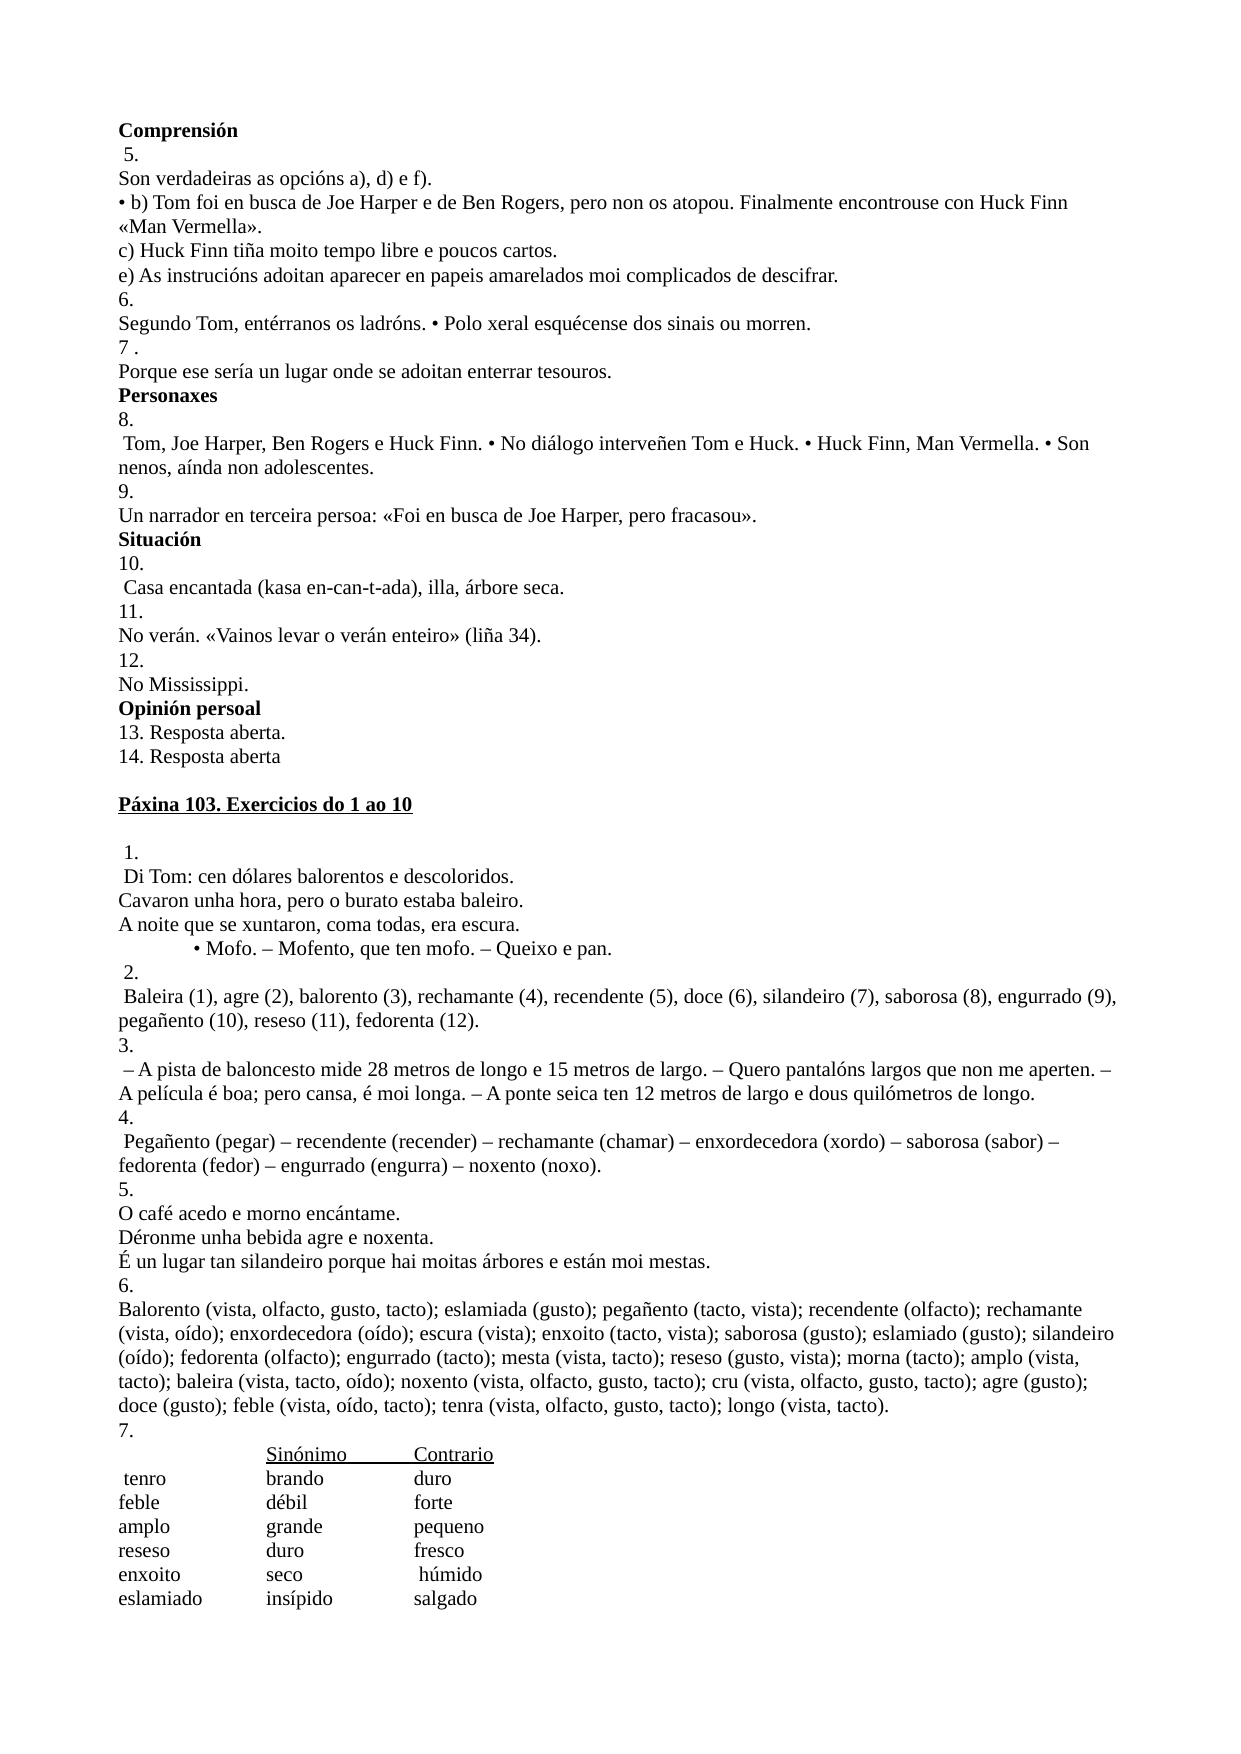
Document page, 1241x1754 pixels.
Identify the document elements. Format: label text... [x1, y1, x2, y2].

text 9. [118, 479, 1122, 503]
text É un lugar tan silandeiro porque hai moitas árbores e están moi mestas. [118, 1249, 1122, 1273]
text enxoito seco húmido [118, 1562, 1122, 1586]
list • Mofo. – Mofento, que ten mofo. – Queixo e pan. [156, 936, 1122, 960]
text 7 . [118, 335, 1122, 359]
text Comprensión [118, 118, 1122, 142]
text No verán. «Vainos levar o verán enteiro» (liña 34). [118, 623, 1122, 647]
text 3. [118, 1032, 1122, 1057]
text Personaxes [118, 383, 1122, 407]
text Balorento (vista, olfacto, gusto, tacto); eslamiada (gusto); pegañento (tacto, vista); recendente (olfacto); rechamante (vista, oído); enxordecedora (oído); escura (vista); enxoito (tacto, vista); saborosa (gusto); eslamiado (gusto); silandeiro (oído); fedorenta (olfacto); engurrado (tacto); mesta (vista, tacto); reseso (gusto, vista); morna (tacto); amplo (vista, tacto); baleira (vista, tacto, oído); noxento (vista, olfacto, gusto, tacto); cru (vista, olfacto, gusto, tacto); agre (gusto); doce (gusto); feble (vista, oído, tacto); tenra (vista, olfacto, gusto, tacto); longo (vista, tacto). [118, 1297, 1122, 1417]
text Porque ese sería un lugar onde se adoitan enterrar tesouros. [118, 359, 1122, 383]
text No Mississippi. [118, 672, 1122, 696]
text 6. [118, 1273, 1122, 1297]
text Di Tom: cen dólares balorentos e descoloridos. [118, 864, 1122, 888]
text O café acedo e morno encántame. [118, 1201, 1122, 1225]
text 13. Resposta aberta. [118, 720, 1122, 744]
text feble débil forte [118, 1490, 1122, 1514]
text 12. [118, 647, 1122, 672]
text c) Huck Finn tiña moito tempo libre e poucos cartos. [118, 238, 1122, 262]
text – A pista de baloncesto mide 28 metros de longo e 15 metros de largo. – Quero pantalóns largos que non me aperten. – A película é boa; pero cansa, é moi longa. – A ponte seica ten 12 metros de largo e dous quilómetros de longo. [118, 1057, 1122, 1105]
text eslamiado insípido salgado [118, 1586, 1122, 1610]
text 6. [118, 287, 1122, 311]
text e) As instrucións adoitan aparecer en papeis amarelados moi complicados de descifrar. [118, 262, 1122, 287]
text • b) Tom foi en busca de Joe Harper e de Ben Rogers, pero non os atopou. Finalmente encontrouse con Huck Finn «Man Vermella». [118, 190, 1122, 238]
text 4. [118, 1105, 1122, 1129]
text Baleira (1), agre (2), balorento (3), rechamante (4), recendente (5), doce (6), silandeiro (7), saborosa (8), engurrado (9), pegañento (10), reseso (11), fedorenta (12). [118, 984, 1122, 1032]
text 1. [118, 840, 1122, 864]
text 14. Resposta aberta [118, 744, 1122, 768]
text Casa encantada (kasa en-can-t-ada), illa, árbore seca. [118, 575, 1122, 599]
text Situación [118, 527, 1122, 551]
text 2. [118, 960, 1122, 984]
text 5. [118, 142, 1122, 166]
text 8. [118, 407, 1122, 431]
text Segundo Tom, entérranos os ladróns. • Polo xeral esquécense dos sinais ou morren. [118, 311, 1122, 335]
text amplo grande pequeno [118, 1514, 1122, 1538]
text Déronme unha bebida agre e noxenta. [118, 1225, 1122, 1249]
text 11. [118, 599, 1122, 623]
text Pegañento (pegar) – recendente (recender) – rechamante (chamar) – enxordecedora (xordo) – saborosa (sabor) – fedorenta (fedor) – engurrado (engurra) – noxento (noxo). [118, 1129, 1122, 1177]
text tenro brando duro [118, 1466, 1122, 1490]
text Opinión persoal [118, 696, 1122, 720]
text Son verdadeiras as opcións a), d) e f). [118, 166, 1122, 190]
text Tom, Joe Harper, Ben Rogers e Huck Finn. • No diálogo interveñen Tom e Huck. • Huck Finn, Man Vermella. • Son nenos, aínda non adolescentes. [118, 431, 1122, 479]
text Un narrador en terceira persoa: «Foi en busca de Joe Harper, pero fracasou». [118, 503, 1122, 527]
text 10. [118, 551, 1122, 575]
text Sinónimo Contrario [118, 1442, 1122, 1466]
text reseso duro fresco [118, 1538, 1122, 1562]
text Páxina 103. Exercicios do 1 ao 10 [118, 792, 1122, 816]
text A noite que se xuntaron, coma todas, era escura. [118, 912, 1122, 936]
text 5. [118, 1177, 1122, 1201]
text Cavaron unha hora, pero o burato estaba baleiro. [118, 888, 1122, 912]
text 7. [118, 1417, 1122, 1442]
